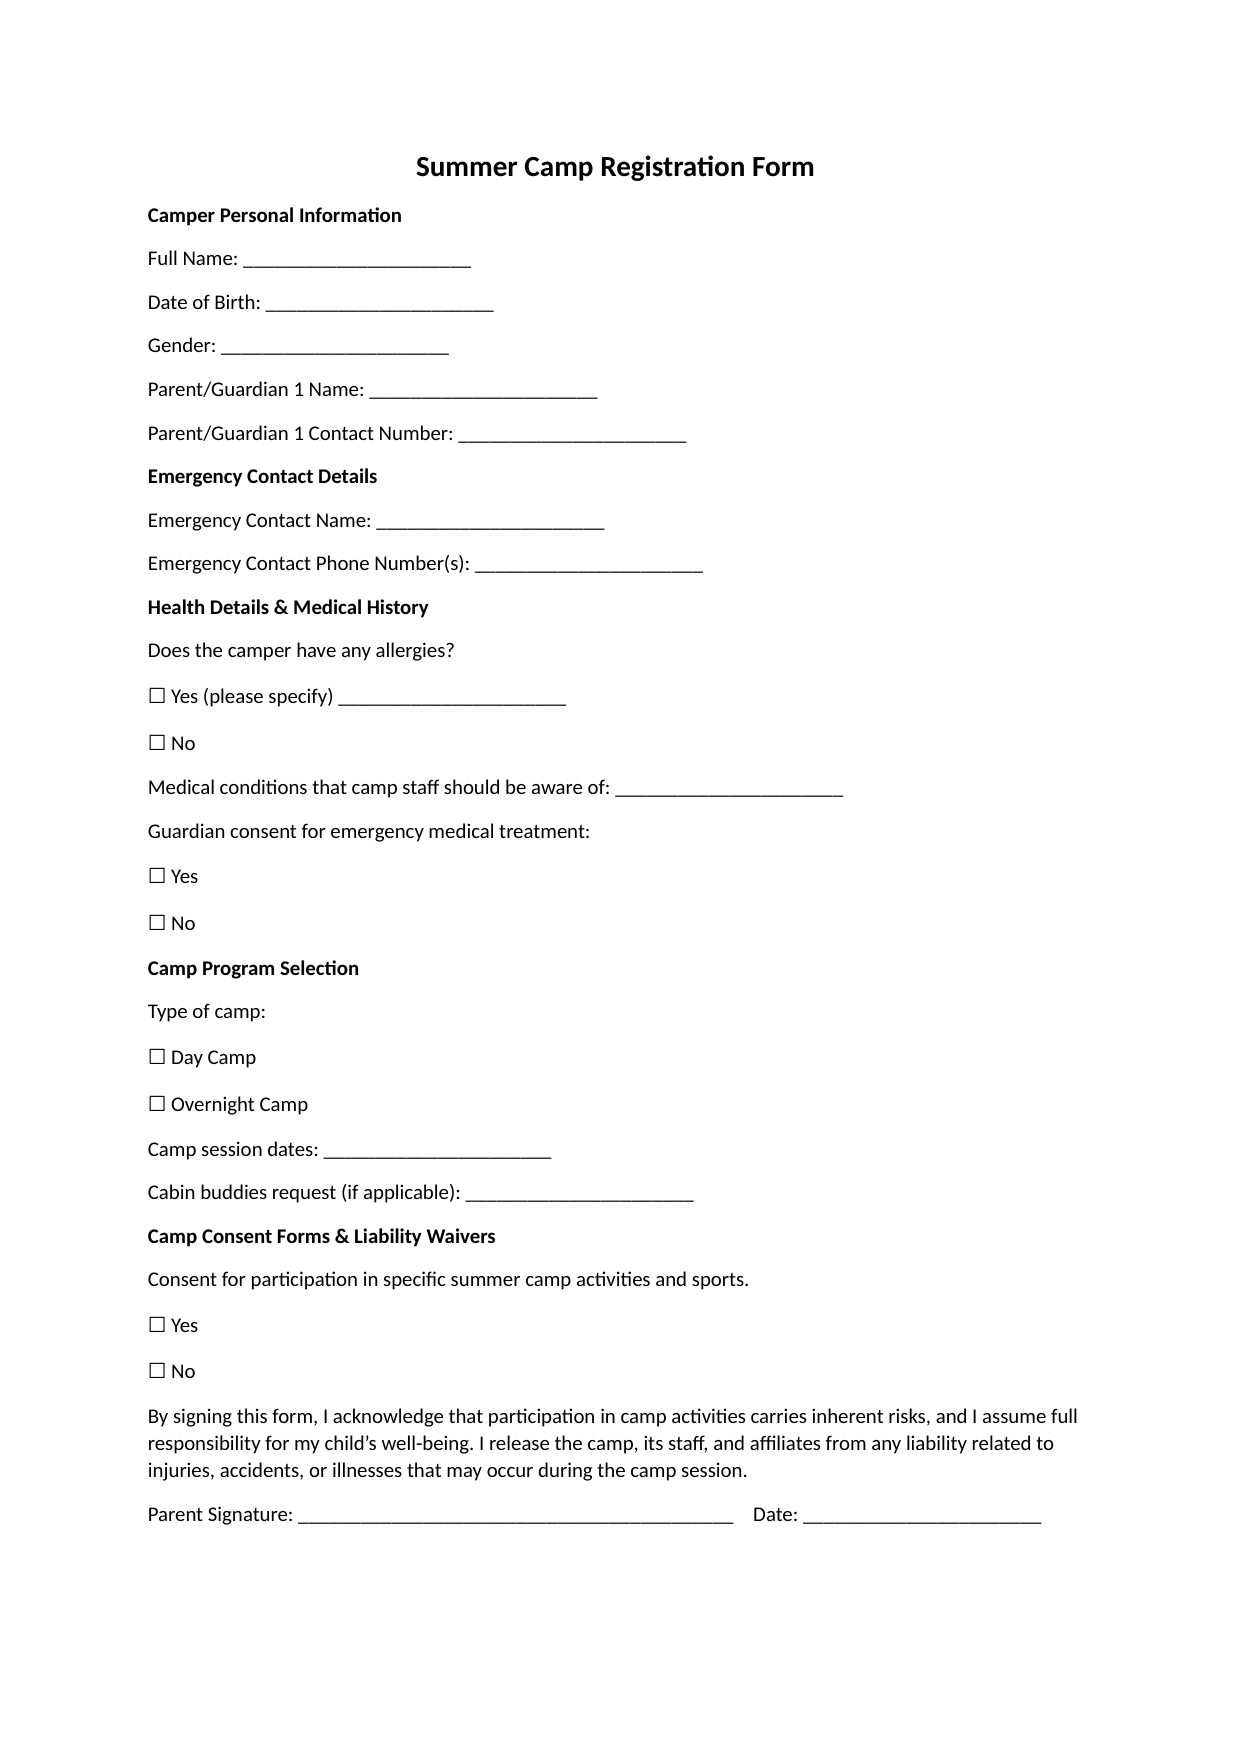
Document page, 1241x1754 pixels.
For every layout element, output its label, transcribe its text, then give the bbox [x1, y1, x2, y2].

text ☐ No [148, 1357, 1093, 1385]
text Parent Signature: __________________________________________ Date: _______________________ [148, 1501, 1093, 1526]
text ☐ No [148, 728, 1093, 756]
text Cabin buddies request (if applicable): ______________________ [148, 1179, 1093, 1205]
text ☐ Overnight Camp [148, 1089, 1093, 1117]
text By signing this form, I acknowledge that participation in camp activities carries inherent risks, and I assume full responsibility for my child’s well-being. I release the camp, its staff, and affiliates from any liability related to injuries, accidents, or illnesses that may occur during the camp session. [148, 1403, 1093, 1483]
text Guardian consent for emergency medical treatment: [148, 818, 1093, 843]
text Parent/Guardian 1 Name: ______________________ [148, 376, 1093, 402]
text Parent/Guardian 1 Contact Number: ______________________ [148, 420, 1093, 445]
text ☐ Yes [148, 862, 1093, 890]
text ☐ Day Camp [148, 1042, 1093, 1071]
text Camp session dates: ______________________ [148, 1136, 1093, 1161]
text Date of Birth: ______________________ [148, 289, 1093, 314]
text Full Name: ______________________ [148, 246, 1093, 271]
text Medical conditions that camp staff should be aware of: ______________________ [148, 774, 1093, 800]
text Type of camp: [148, 999, 1093, 1024]
text Camp Program Selection [148, 955, 1093, 981]
text Does the camper have any allergies? [148, 637, 1093, 663]
text Gender: ______________________ [148, 333, 1093, 358]
text Emergency Contact Phone Number(s): ______________________ [148, 550, 1093, 576]
text ☐ Yes (please specify) ______________________ [148, 681, 1093, 709]
text Summer Camp Registration Form [148, 148, 1093, 183]
text ☐ No [148, 908, 1093, 937]
text Emergency Contact Details [148, 463, 1093, 489]
text Camp Consent Forms & Liability Waivers [148, 1223, 1093, 1248]
text Consent for participation in specific summer camp activities and sports. [148, 1266, 1093, 1292]
text Health Details & Medical History [148, 594, 1093, 619]
text ☐ Yes [148, 1310, 1093, 1338]
text Camper Personal Information [148, 202, 1093, 227]
text Emergency Contact Name: ______________________ [148, 507, 1093, 532]
